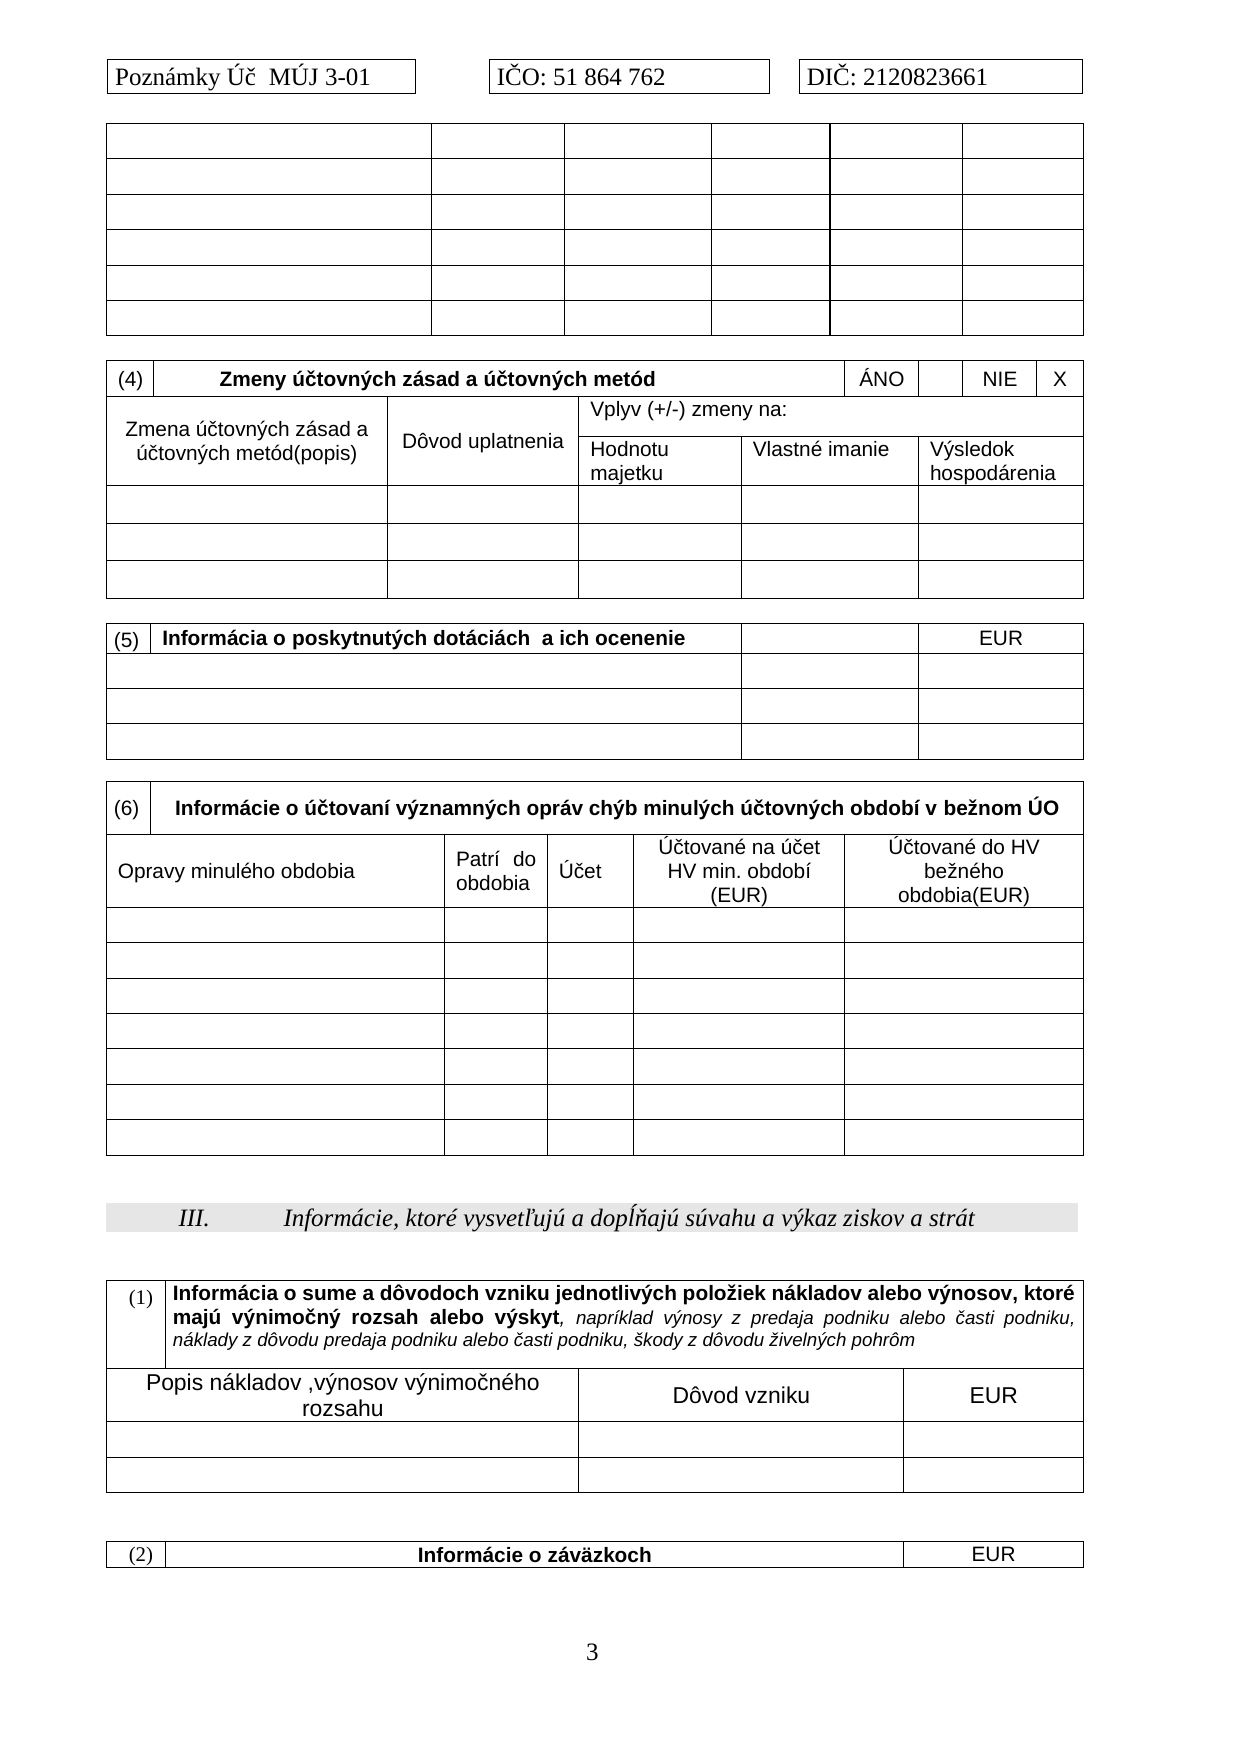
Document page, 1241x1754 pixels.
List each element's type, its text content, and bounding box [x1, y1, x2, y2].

table_cell [565, 124, 711, 158]
table_cell [742, 561, 918, 598]
table_cell [548, 943, 633, 977]
table_cell [634, 943, 844, 977]
table_cell [548, 1014, 633, 1048]
table_cell [107, 654, 741, 688]
table_cell Účtované na účet HV min. období (EUR) [634, 835, 844, 907]
table_cell [432, 266, 564, 300]
table_header X [1037, 361, 1083, 396]
table_cell [904, 1458, 1083, 1492]
table_cell [107, 266, 431, 300]
table_cell Vlastné imanie [742, 437, 918, 485]
table_cell [712, 230, 829, 264]
table_cell [107, 524, 387, 560]
table_cell [107, 561, 387, 598]
table_cell [919, 724, 1083, 759]
table_cell [432, 124, 564, 158]
table_cell [107, 159, 431, 194]
table_cell [107, 1120, 444, 1154]
table_cell [634, 1014, 844, 1048]
table_cell [548, 1049, 633, 1084]
table_cell [742, 654, 918, 688]
table_header EUR [919, 624, 1083, 652]
table_cell [579, 524, 741, 560]
table_cell [579, 1458, 903, 1492]
table_cell [845, 1085, 1083, 1119]
table_cell [107, 1049, 444, 1084]
table_cell [107, 301, 431, 335]
table_cell [388, 561, 578, 598]
table_cell [845, 1014, 1083, 1048]
table_cell Zmena účtovných zásad a účtovných metód(popis) [107, 397, 387, 485]
table_cell [712, 301, 829, 335]
table_header [107, 361, 153, 396]
table_cell Účtované do HV bežného obdobia(EUR) [845, 835, 1083, 907]
table_cell [107, 1422, 578, 1457]
table_cell [548, 979, 633, 1013]
table_cell Účet [548, 835, 633, 907]
table_cell [634, 1085, 844, 1119]
table_cell [565, 195, 711, 229]
table_header NIE [963, 361, 1036, 396]
table_cell [831, 230, 962, 264]
table_cell [845, 1049, 1083, 1084]
table_cell [107, 486, 387, 523]
table_cell [388, 486, 578, 523]
table_cell [548, 1120, 633, 1154]
table_cell [107, 724, 741, 759]
table_header [107, 624, 150, 652]
table_cell [445, 1014, 547, 1048]
table_cell [432, 230, 564, 264]
table_cell [963, 124, 1083, 158]
table_cell [565, 230, 711, 264]
table_cell [919, 654, 1083, 688]
table_cell [742, 486, 918, 523]
table_cell [445, 1049, 547, 1084]
table_cell Dôvod uplatnenia [388, 397, 578, 485]
table_cell [432, 195, 564, 229]
table_cell [919, 561, 1083, 598]
table_cell [107, 1014, 444, 1048]
table_cell [107, 908, 444, 942]
table_cell [831, 301, 962, 335]
table_cell [634, 908, 844, 942]
table_cell [548, 1085, 633, 1119]
table_cell [565, 301, 711, 335]
table_cell [107, 124, 431, 158]
table_header Zmeny účtovných zásad a účtovných metód [154, 361, 844, 396]
table_cell Popis nákladov ,výnosov výnimočného rozsahu [107, 1369, 578, 1421]
table_cell [919, 689, 1083, 723]
table_cell [107, 195, 431, 229]
table_cell [107, 689, 741, 723]
table_cell [963, 159, 1083, 194]
table_cell [904, 1422, 1083, 1457]
table_cell [634, 1120, 844, 1154]
table_cell [445, 1085, 547, 1119]
table_cell [712, 124, 829, 158]
table_cell [579, 561, 741, 598]
table_header EUR [904, 1542, 1083, 1567]
table_cell Patrí do obdobia [445, 835, 547, 907]
table_cell [963, 230, 1083, 264]
table_cell [963, 266, 1083, 300]
table_cell Výsledok hospodárenia [919, 437, 1083, 485]
table_cell [107, 1458, 578, 1492]
table_cell [634, 1049, 844, 1084]
table_cell [712, 195, 829, 229]
table_header [919, 361, 962, 396]
table_cell [445, 1120, 547, 1154]
table_cell Hodnotu majetku [579, 437, 741, 485]
table_cell [712, 159, 829, 194]
table_cell [445, 943, 547, 977]
table_cell [742, 689, 918, 723]
table_cell Dôvod vzniku [579, 1369, 903, 1421]
table_cell Vplyv (+/-) zmeny na: [579, 397, 1083, 436]
table_header [107, 1542, 165, 1567]
table_cell [432, 301, 564, 335]
table_header Informácie o záväzkoch [166, 1542, 903, 1567]
table_cell [579, 486, 741, 523]
table_cell [963, 195, 1083, 229]
table_cell [388, 524, 578, 560]
table_cell [742, 524, 918, 560]
list Informácie, ktoré vysvetľujú a dopĺňajú súvahu a výkaz ziskov a strát [106, 1203, 1078, 1232]
table_cell [919, 486, 1083, 523]
table_cell [742, 724, 918, 759]
table_cell [845, 908, 1083, 942]
table_cell [107, 943, 444, 977]
table_header [107, 782, 150, 834]
table_header Informácie o účtovaní významných opráv chýb minulých účtovných období v bežnom ÚO [151, 782, 1083, 834]
table_cell [565, 266, 711, 300]
table_cell [845, 979, 1083, 1013]
table_cell [107, 979, 444, 1013]
table_cell [565, 159, 711, 194]
table_cell [845, 1120, 1083, 1154]
table_cell [831, 266, 962, 300]
table_cell [634, 979, 844, 1013]
table_cell [845, 943, 1083, 977]
table_cell [579, 1422, 903, 1457]
table_cell [445, 908, 547, 942]
table_cell [445, 979, 547, 1013]
table_cell [712, 266, 829, 300]
table_cell EUR [904, 1369, 1083, 1421]
table_header ÁNO [845, 361, 918, 396]
table_cell [831, 195, 962, 229]
table_header [107, 1281, 165, 1367]
table_cell [548, 908, 633, 942]
table_header Informácia o sume a dôvodoch vzniku jednotlivých položiek nákladov alebo výnosov, ktoré majú výnimočný rozsah alebo výskyt, napríklad výnosy z predaja podniku alebo časti podniku, náklady z dôvodu predaja podniku alebo časti podniku, škody z dôvodu živelných pohrôm [166, 1281, 1083, 1367]
table_cell [963, 301, 1083, 335]
table_cell [831, 159, 962, 194]
table_cell Opravy minulého obdobia [107, 835, 444, 907]
table_cell [919, 524, 1083, 560]
table_cell [831, 124, 962, 158]
table_cell [107, 230, 431, 264]
table_cell [107, 1085, 444, 1119]
table_header Informácia o poskytnutých dotáciách a ich ocenenie [151, 624, 741, 652]
table_header [742, 624, 918, 652]
table_cell [432, 159, 564, 194]
